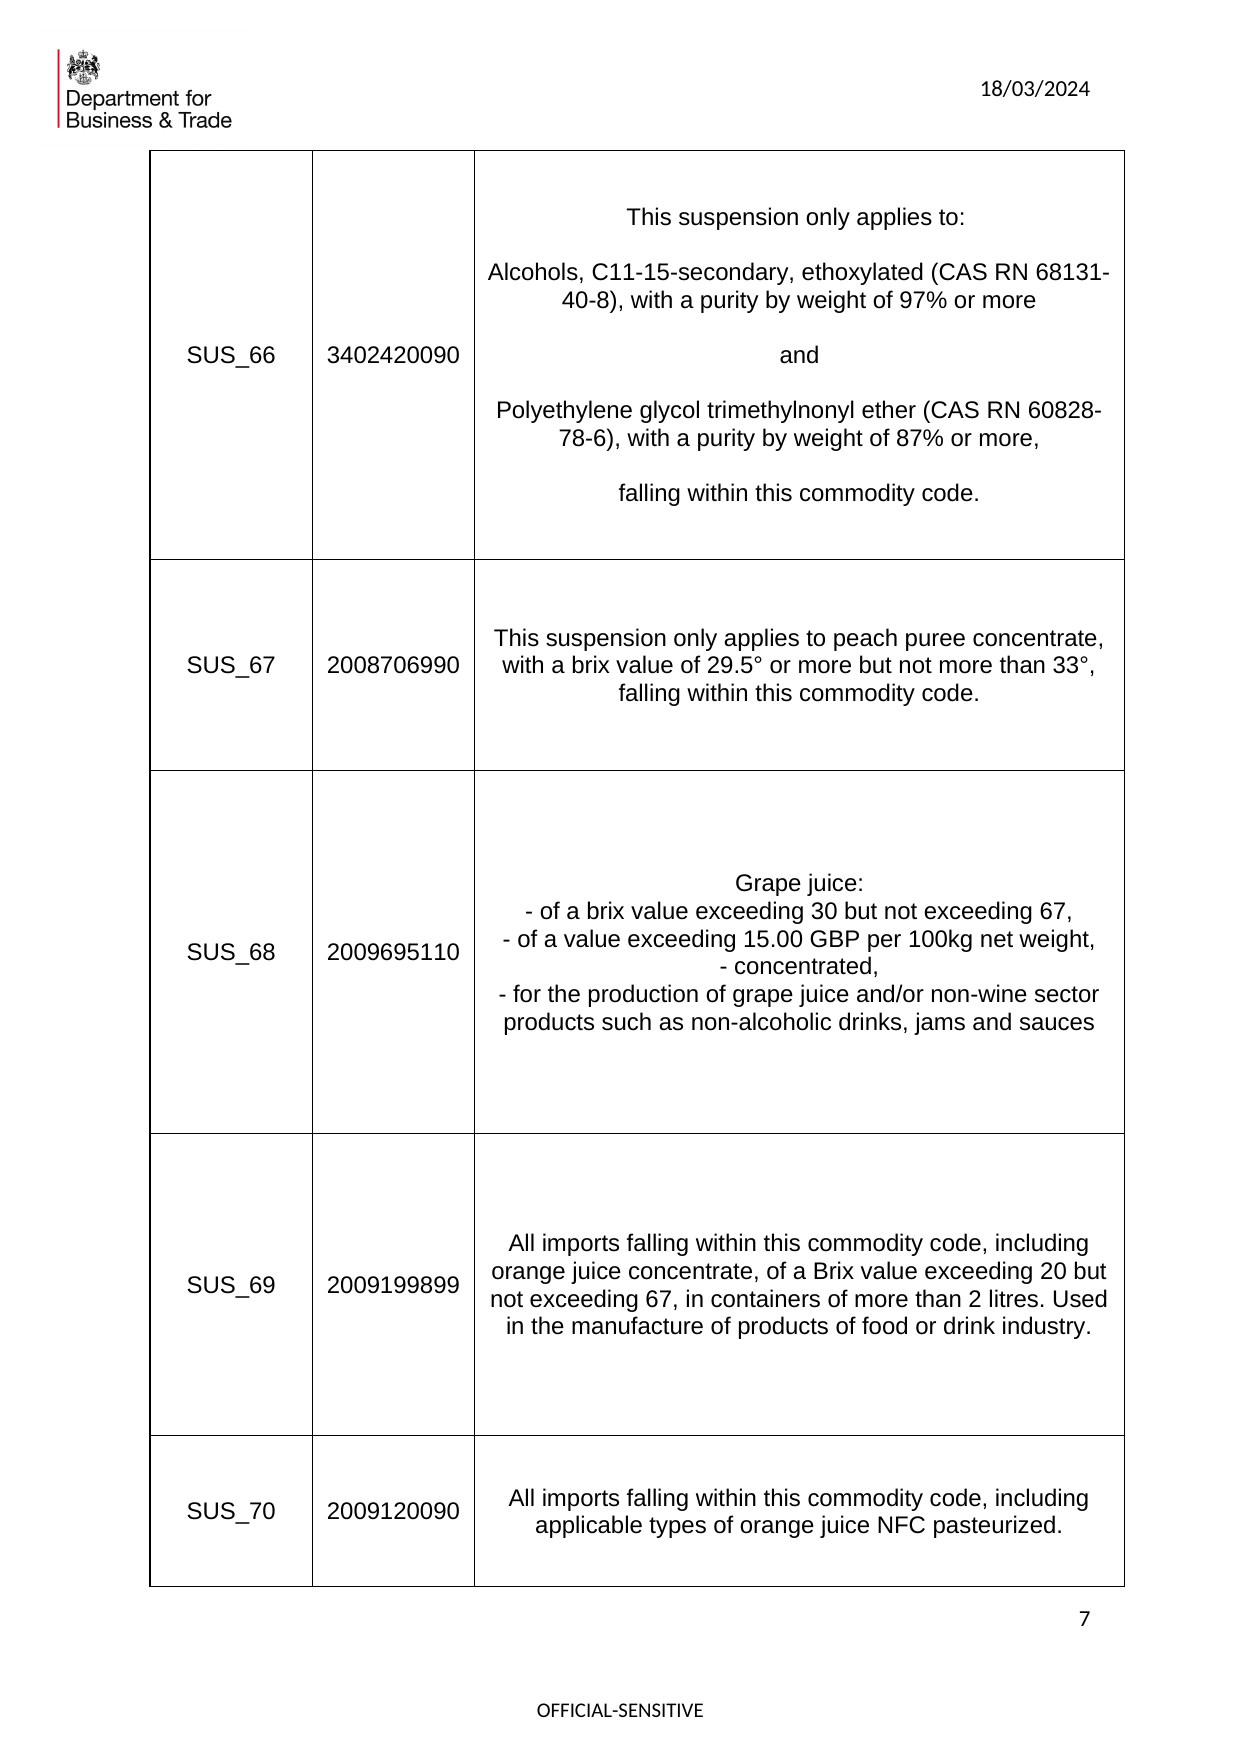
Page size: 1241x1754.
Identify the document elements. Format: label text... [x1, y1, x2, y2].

table_cell 2009199899 [313, 1134, 474, 1435]
table_cell SUS_68 [151, 771, 312, 1133]
table_cell Grape juice: - of a brix value exceeding 30 but not exceeding 67, - of a value exceeding 15.00 GBP per 100kg net weight, - concentrated, - for the production of grape juice and/or non-wine sector products such as non-alcoholic drinks, jams and sauces [475, 771, 1124, 1133]
table_cell SUS_66 [151, 151, 312, 559]
table_cell SUS_69 [151, 1134, 312, 1435]
table_cell 2009120090 [313, 1436, 474, 1586]
table_cell 2008706990 [313, 560, 474, 770]
table_cell SUS_67 [151, 560, 312, 770]
table_cell SUS_70 [151, 1436, 312, 1586]
table_cell All imports falling within this commodity code, including applicable types of orange juice NFC pasteurized. [475, 1436, 1124, 1586]
table_cell This suspension only applies to peach puree concentrate, with a brix value of 29.5° or more but not more than 33°, falling within this commodity code. [475, 560, 1124, 770]
table_cell All imports falling within this commodity code, including orange juice concentrate, of a Brix value exceeding 20 but not exceeding 67, in containers of more than 2 litres. Used in the manufacture of products of food or drink industry. [475, 1134, 1124, 1435]
table_cell 3402420090 [313, 151, 474, 559]
table_cell 2009695110 [313, 771, 474, 1133]
table_cell This suspension only applies to: Alcohols, C11-15-secondary, ethoxylated (CAS RN 68131-40-8), with a purity by weight of 97% or more and Polyethylene glycol trimethylnonyl ether (CAS RN 60828-78-6), with a purity by weight of 87% or more, falling within this commodity code. [475, 151, 1124, 559]
